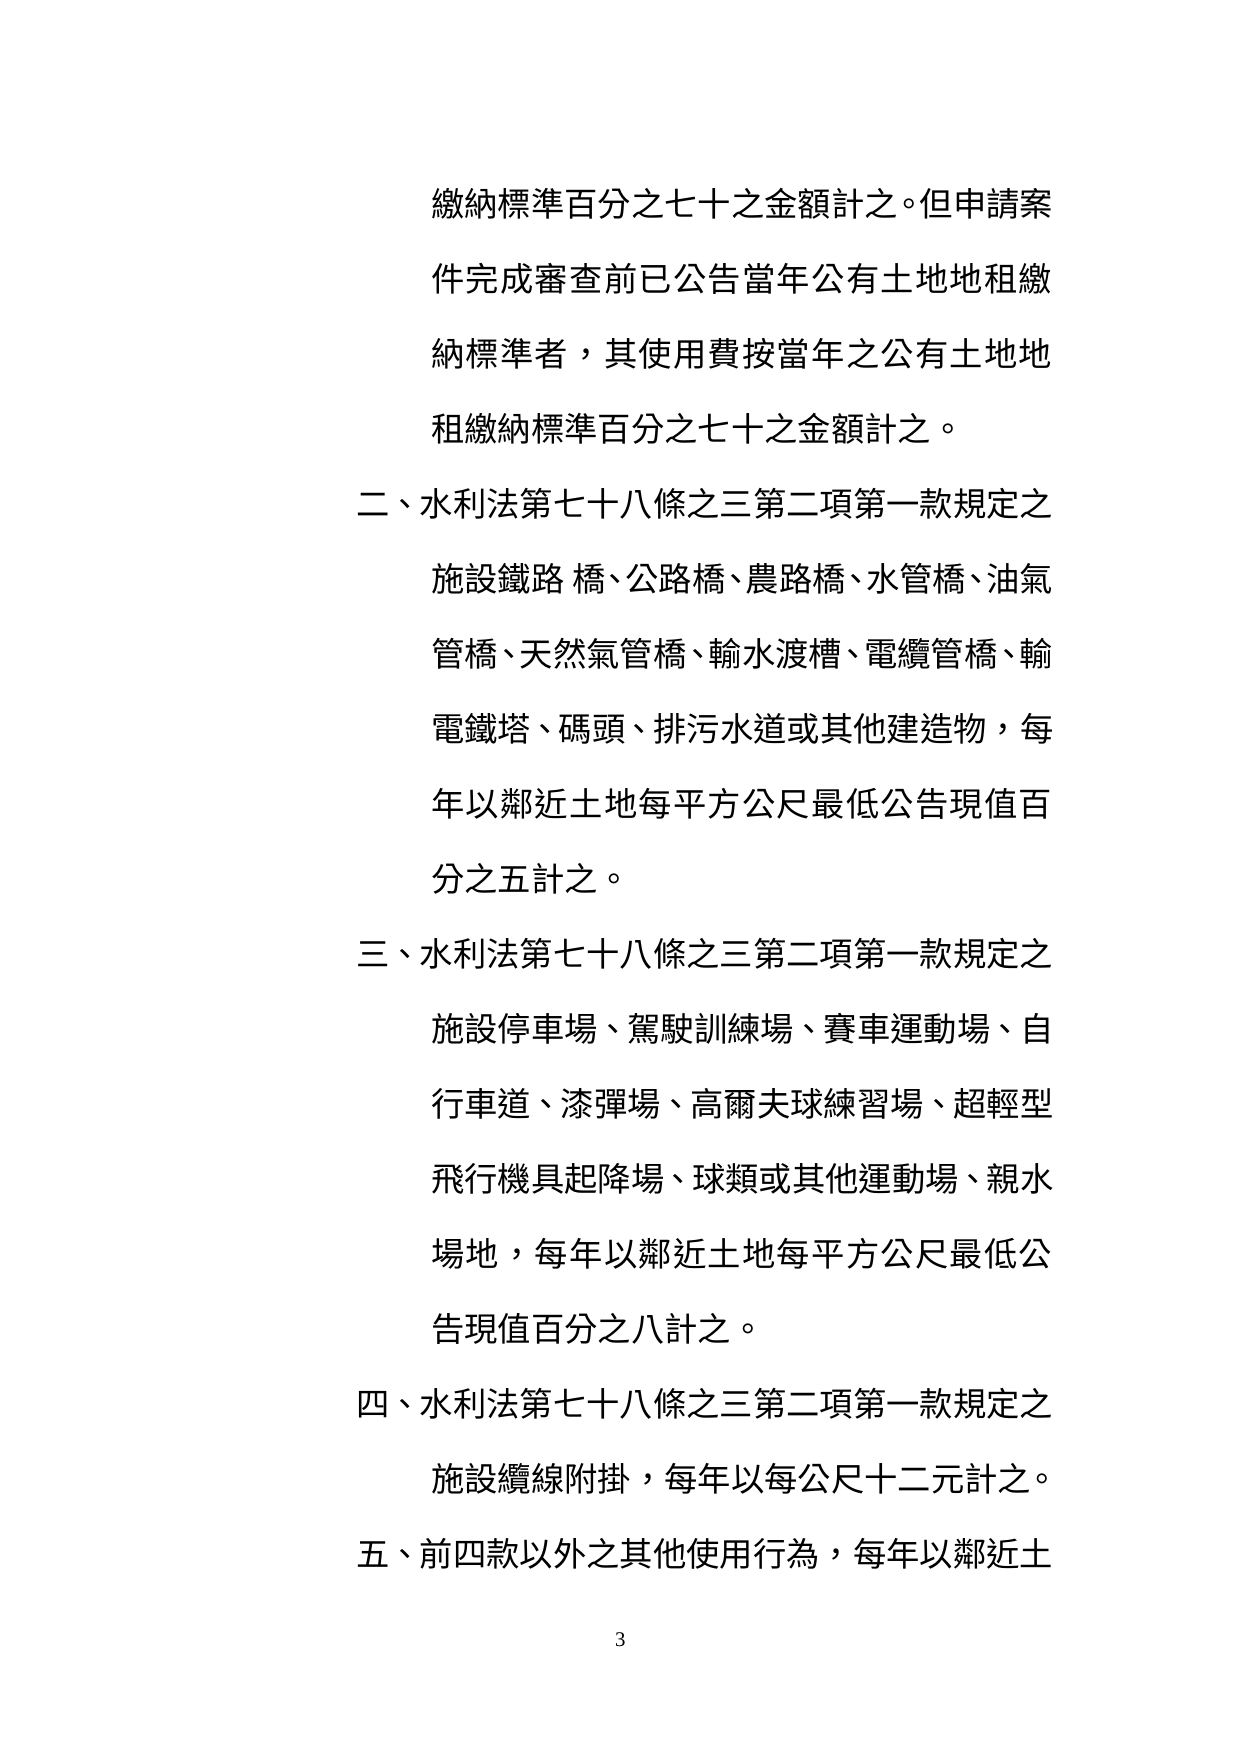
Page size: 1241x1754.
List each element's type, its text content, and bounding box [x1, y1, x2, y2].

text 繳納標準百分之七十之金額計之。但申請案件完成審查前已公告當年公有土地地租繳納標準者，其使用費按當年之公有土地地租繳納標準百分之七十之金額計之。 [356, 164, 1053, 464]
text 五、前四款以外之其他使用行為，每年以鄰近土地每平方公尺最低公告現值百分之四計之。 [356, 1514, 1053, 1589]
text 三、水利法第七十八條之三第二項第一款規定之施設停車場、駕駛訓練場、賽車運動場、自行車道、漆彈場、高爾夫球練習場、超輕型飛行機具起降場、球類或其他運動場、親水場地，每年以鄰近土地每平方公尺最低公告現值百分之八計之。 [356, 914, 1053, 1364]
text 四、水利法第七十八條之三第二項第一款規定之施設纜線附掛，每年以每公尺十二元計之。 [356, 1364, 1053, 1514]
text 二、水利法第七十八條之三第二項第一款規定之施設鐵路 橋、公路橋、農路橋、水管橋、油氣管橋、天然氣管橋、輸水渡槽、電纜管橋、輸電鐵塔、碼頭、排污水道或其他建造物，每年以鄰近土地每平方公尺最低公告現值百分之五計之。 [356, 464, 1053, 914]
